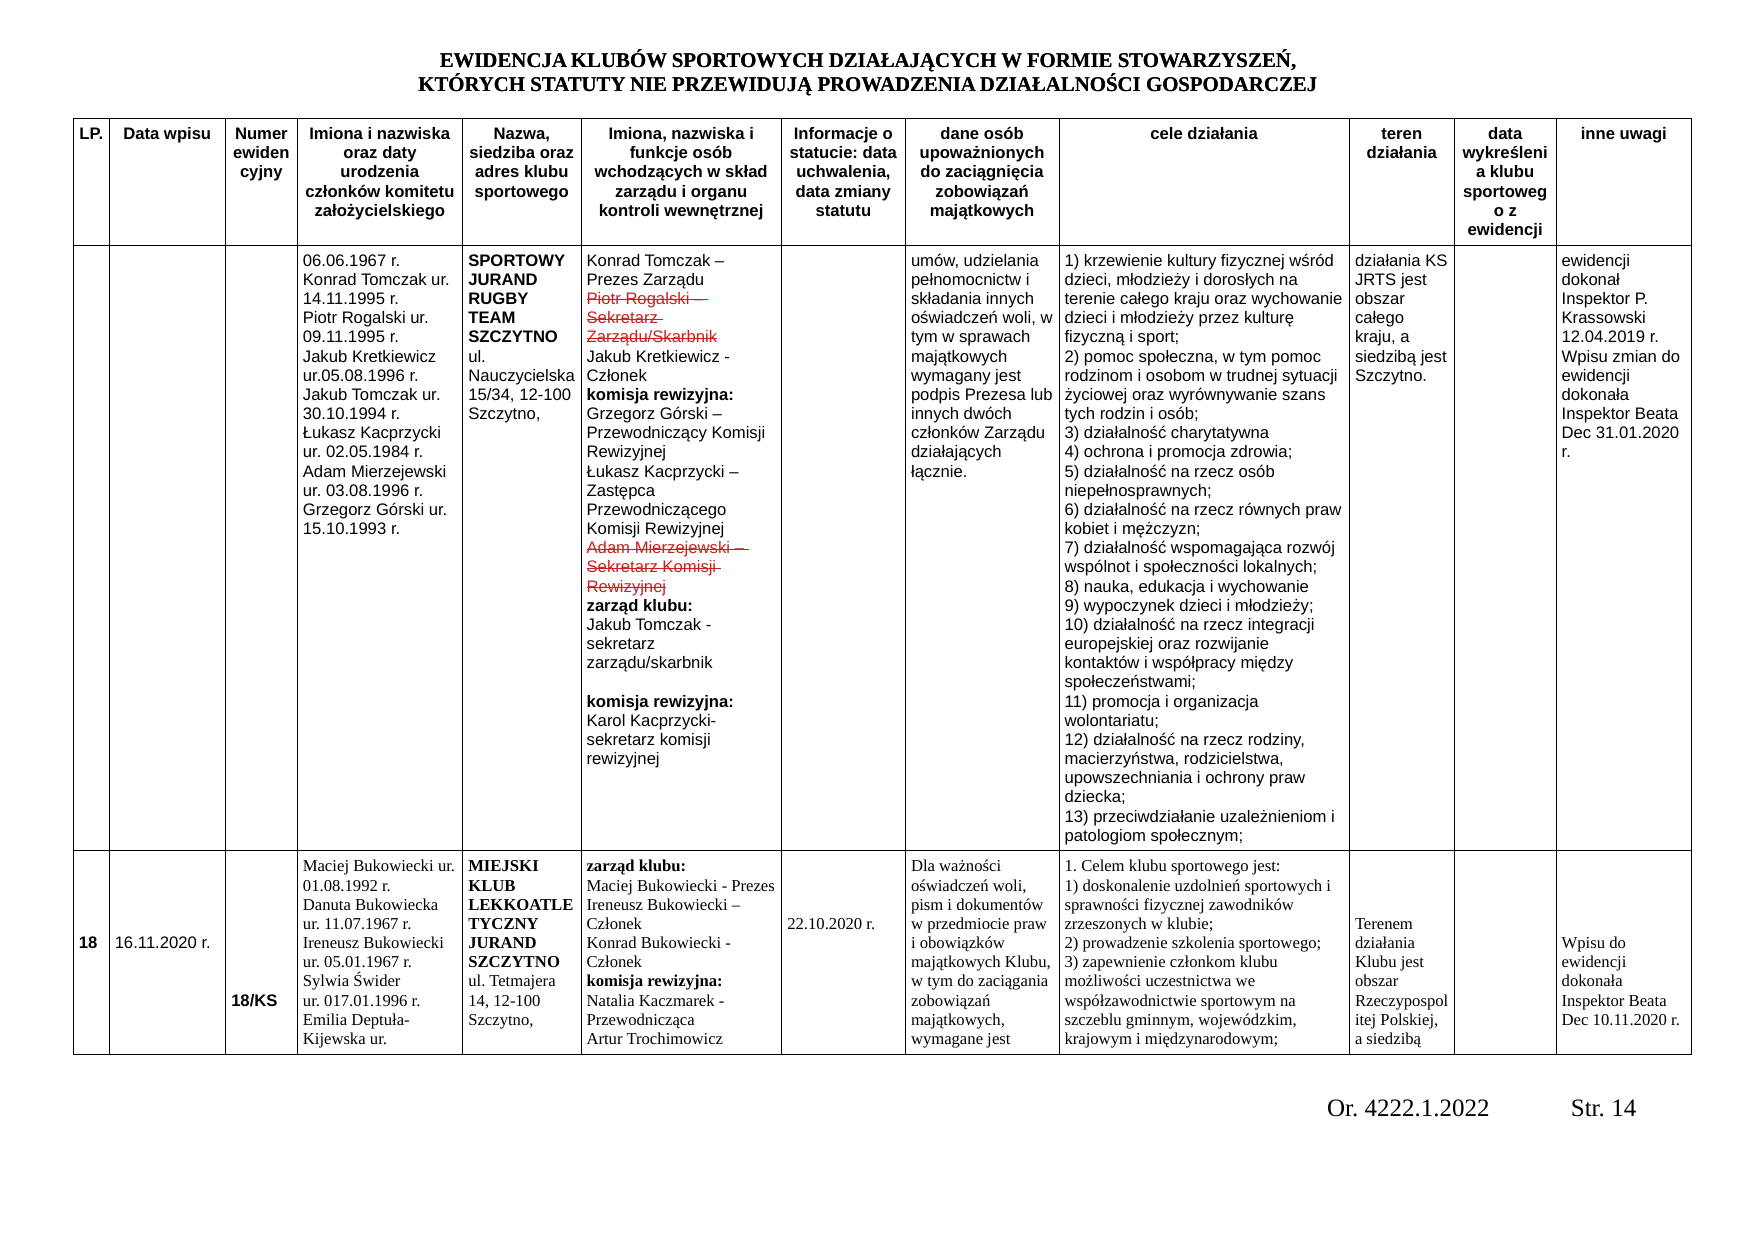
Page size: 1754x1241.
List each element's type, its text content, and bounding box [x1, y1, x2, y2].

table_cell 22.10.2020 r. [782, 851, 905, 1054]
table_cell Wpisu do ewidencji dokonała Inspektor Beata Dec 10.11.2020 r. [1557, 851, 1691, 1054]
table_header Imiona, nazwiska i funkcje osób wchodzących w skład zarządu i organu kontroli wewnętrznej [582, 119, 781, 245]
table_cell [1455, 851, 1556, 1054]
table_cell [110, 246, 225, 850]
table_cell 1. Celem klubu sportowego jest: 1) doskonalenie uzdolnień sportowych i sprawności fizycznej zawodników zrzeszonych w klubie; 2) prowadzenie szkolenia sportowego; 3) zapewnienie członkom klubu możliwości uczestnictwa we współzawodnictwie sportowym na szczeblu gminnym, wojewódzkim, krajowym i międzynarodowym; [1060, 851, 1349, 1054]
table_cell 06.06.1967 r. Konrad Tomczak ur. 14.11.1995 r. Piotr Rogalski ur. 09.11.1995 r. Jakub Kretkiewicz ur.05.08.1996 r. Jakub Tomczak ur. 30.10.1994 r. Łukasz Kacprzycki ur. 02.05.1984 r. Adam Mierzejewski ur. 03.08.1996 r. Grzegorz Górski ur. 15.10.1993 r. [298, 246, 462, 850]
table_header Data wpisu [110, 119, 225, 245]
table_cell Dla ważności oświadczeń woli, pism i dokumentów w przedmiocie praw i obowiązków majątkowych Klubu, w tym do zaciągania zobowiązań majątkowych, wymagane jest [906, 851, 1059, 1054]
table_header Imiona i nazwiska oraz daty urodzenia członków komitetu założycielskiego [298, 119, 462, 245]
table_cell Maciej Bukowiecki ur. 01.08.1992 r. Danuta Bukowiecka ur. 11.07.1967 r. Ireneusz Bukowiecki ur. 05.01.1967 r. Sylwia Świder ur. 017.01.1996 r. Emilia Deptuła-Kijewska ur. [298, 851, 462, 1054]
table_cell SPORTOWY JURAND RUGBY TEAM SZCZYTNO ul. Nauczycielska 15/34, 12-100 Szczytno, [463, 246, 581, 850]
table_header LP. [74, 119, 109, 245]
table_cell [226, 246, 297, 850]
table_cell działania KS JRTS jest obszar całego kraju, a siedzibą jest Szczytno. [1350, 246, 1454, 850]
table_header Nazwa, siedziba oraz adres klubu sportowego [463, 119, 581, 245]
table_cell [74, 246, 109, 850]
table_cell umów, udzielania pełnomocnictw i składania innych oświadczeń woli, w tym w sprawach majątkowych wymagany jest podpis Prezesa lub innych dwóch członków Zarządu działających łącznie. [906, 246, 1059, 850]
table_cell 16.11.2020 r. [110, 851, 225, 1054]
table_cell [1455, 246, 1556, 850]
table_cell [782, 246, 905, 850]
table_cell ewidencji dokonał Inspektor P. Krassowski 12.04.2019 r. Wpisu zmian do ewidencji dokonała Inspektor Beata Dec 31.01.2020 r. [1557, 246, 1691, 850]
table_header data wykreślenia klubu sportowego z ewidencji [1455, 119, 1556, 245]
table_cell Konrad Tomczak – Prezes Zarządu Piotr Rogalski – Sekretarz Zarządu/Skarbnik Jakub Kretkiewicz - Członek komisja rewizyjna: Grzegorz Górski – Przewodniczący Komisji Rewizyjnej Łukasz Kacprzycki – Zastępca Przewodniczącego Komisji Rewizyjnej Adam Mierzejewski – Sekretarz Komisji Rewizyjnej zarząd klubu: Jakub Tomczak - sekretarz zarządu/skarbnik komisja rewizyjna: Karol Kacprzycki- sekretarz komisji rewizyjnej [582, 246, 781, 850]
table_header cele działania [1060, 119, 1349, 245]
table_cell MIEJSKI KLUB LEKKOATLETYCZNY JURAND SZCZYTNO ul. Tetmajera 14, 12-100 Szczytno, [463, 851, 581, 1054]
table_cell Terenem działania Klubu jest obszar Rzeczypospolitej Polskiej, a siedzibą [1350, 851, 1454, 1054]
table_header teren działania [1350, 119, 1454, 245]
table_cell 18 [74, 851, 109, 1054]
table_header dane osób upoważnionych do zaciągnięcia zobowiązań majątkowych [906, 119, 1059, 245]
table_header Informacje o statucie: data uchwalenia, data zmiany statutu [782, 119, 905, 245]
table_cell 1) krzewienie kultury fizycznej wśród dzieci, młodzieży i dorosłych na terenie całego kraju oraz wychowanie dzieci i młodzieży przez kulturę fizyczną i sport; 2) pomoc społeczna, w tym pomoc rodzinom i osobom w trudnej sytuacji życiowej oraz wyrównywanie szans tych rodzin i osób; 3) działalność charytatywna 4) ochrona i promocja zdrowia; 5) działalność na rzecz osób niepełnosprawnych; 6) działalność na rzecz równych praw kobiet i mężczyzn; 7) działalność wspomagająca rozwój wspólnot i społeczności lokalnych; 8) nauka, edukacja i wychowanie 9) wypoczynek dzieci i młodzieży; 10) działalność na rzecz integracji europejskiej oraz rozwijanie kontaktów i współpracy między społeczeństwami; 11) promocja i organizacja wolontariatu; 12) działalność na rzecz rodziny, macierzyństwa, rodzicielstwa, upowszechniania i ochrony praw dziecka; 13) przeciwdziałanie uzależnieniom i patologiom społecznym; [1060, 246, 1349, 850]
table_header inne uwagi [1557, 119, 1691, 245]
table_cell 18/KS [226, 851, 297, 1054]
table_cell zarząd klubu: Maciej Bukowiecki - Prezes Ireneusz Bukowiecki – Członek Konrad Bukowiecki - Członek komisja rewizyjna: Natalia Kaczmarek - Przewodnicząca Artur Trochimowicz [582, 851, 781, 1054]
table_header Numer ewidencyjny [226, 119, 297, 245]
